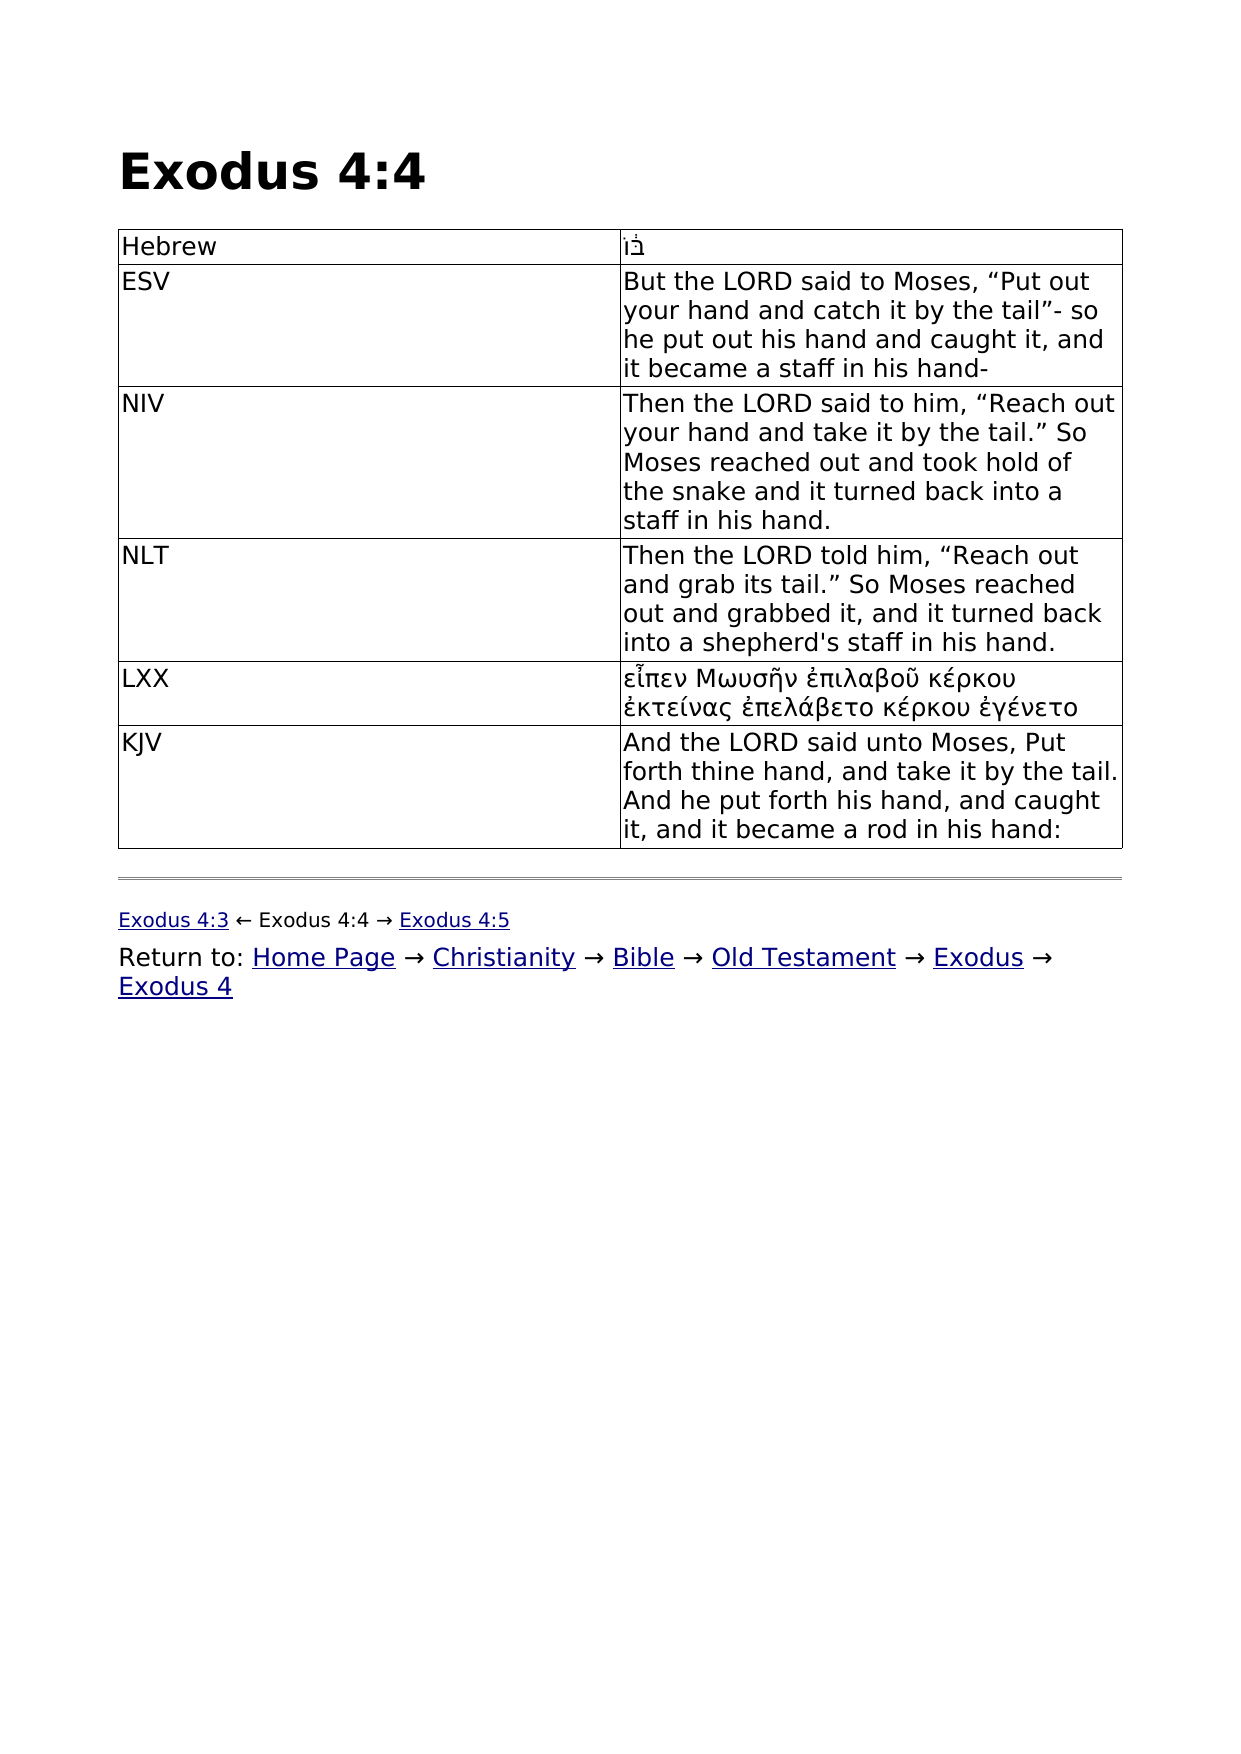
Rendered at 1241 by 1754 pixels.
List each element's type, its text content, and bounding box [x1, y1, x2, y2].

table_cell NLT [119, 539, 620, 661]
table_cell Then the LORD told him, “Reach out and grab its tail.” So Moses reached out and grabbed it, and it turned back into a shepherd's staff in his hand. [621, 539, 1122, 661]
table_cell NIV [119, 387, 620, 538]
table_header Hebrew [119, 230, 620, 264]
table_cell εἶπεν Μωυσῆν ἐπιλαβοῦ κέρκου ἐκτείνας ἐπελάβετο κέρκου ἐγένετο [621, 662, 1122, 725]
table_header בּ֔וֹ [621, 230, 1122, 264]
text Exodus 4:3 ← Exodus 4:4 → Exodus 4:5 [118, 909, 1122, 943]
subtitle Exodus 4:4 [118, 143, 1122, 201]
table_cell Then the LORD said to him, “Reach out your hand and take it by the tail.” So Moses reached out and took hold of the snake and it turned back into a staff in his hand. [621, 387, 1122, 538]
table_cell And the LORD said unto Moses, Put forth thine hand, and take it by the tail. And he put forth his hand, and caught it, and it became a rod in his hand: [621, 726, 1122, 848]
text Return to: Home Page → Christianity → Bible → Old Testament → Exodus → Exodus 4 [118, 943, 1122, 1001]
table_cell LXX [119, 662, 620, 725]
table_cell ESV [119, 265, 620, 386]
table_cell KJV [119, 726, 620, 848]
table_cell But the LORD said to Moses, “Put out your hand and catch it by the tail”- so he put out his hand and caught it, and it became a staff in his hand- [621, 265, 1122, 386]
